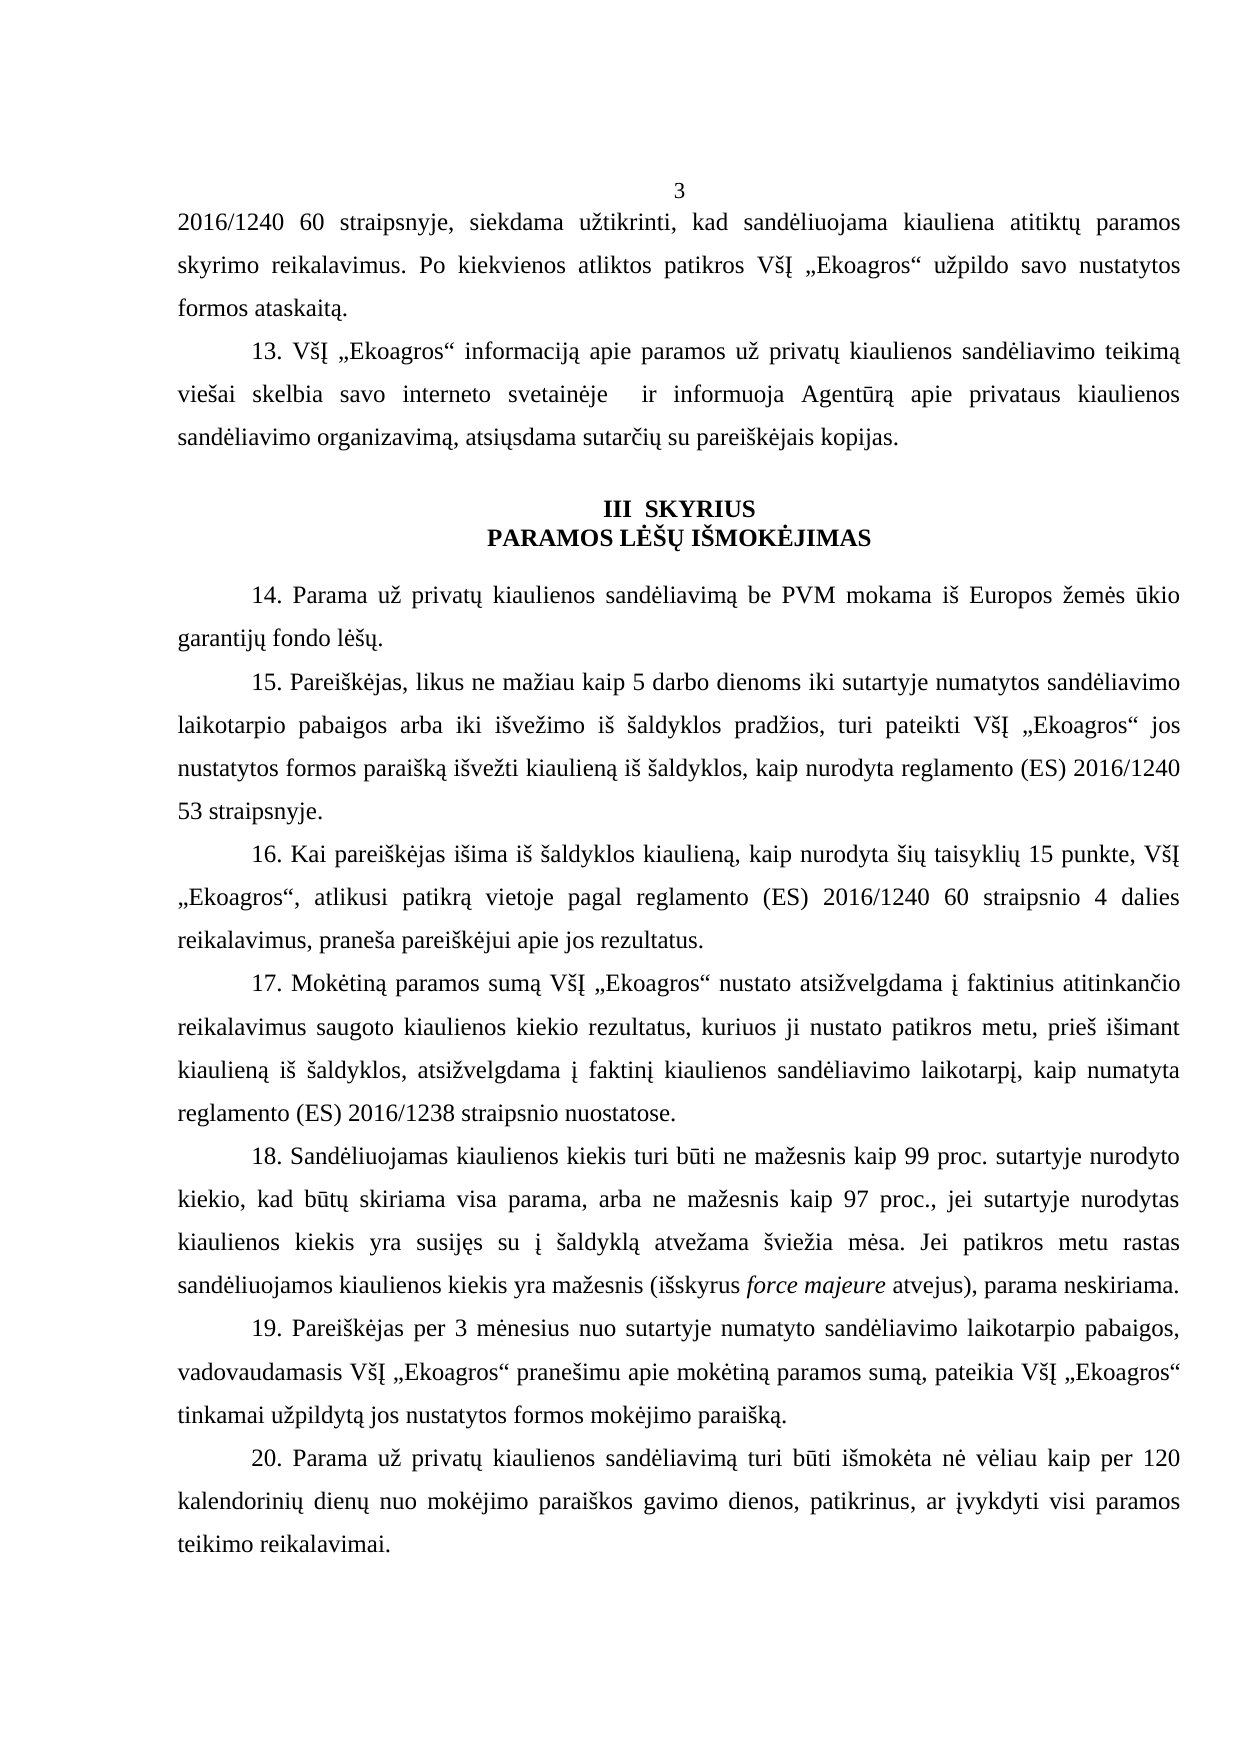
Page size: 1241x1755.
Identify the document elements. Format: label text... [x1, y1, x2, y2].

text 13. VšĮ „Ekoagros“ informaciją apie paramos už privatų kiaulienos sandėliavimo teikimą viešai skelbia savo interneto svetainėje ir informuoja Agentūrą apie privataus kiaulienos sandėliavimo organizavimą, atsiųsdama sutarčių su pareiškėjais kopijas. [177, 336, 1181, 451]
text 20. Parama už privatų kiaulienos sandėliavimą turi būti išmokėta nė vėliau kaip per 120 kalendorinių dienų nuo mokėjimo paraiškos gavimo dienos, patikrinus, ar įvykdyti visi paramos teikimo reikalavimai. [177, 1443, 1181, 1558]
text 16. Kai pareiškėjas išima iš šaldyklos kiaulieną, kaip nurodyta šių taisyklių 15 punkte, VšĮ „Ekoagros“, atlikusi patikrą vietoje pagal reglamento (ES) 2016/1240 60 straipsnio 4 dalies reikalavimus, praneša pareiškėjui apie jos rezultatus. [177, 839, 1181, 954]
text 15. Pareiškėjas, likus ne mažiau kaip 5 darbo dienoms iki sutartyje numatytos sandėliavimo laikotarpio pabaigos arba iki išvežimo iš šaldyklos pradžios, turi pateikti VšĮ „Ekoagros“ jos nustatytos formos paraišką išvežti kiaulieną iš šaldyklos, kaip nurodyta reglamento (ES) 2016/1240 53 straipsnyje. [177, 667, 1181, 825]
text 17. Mokėtiną paramos sumą VšĮ „Ekoagros“ nustato atsižvelgdama į faktinius atitinkančio reikalavimus saugoto kiaulienos kiekio rezultatus, kuriuos ji nustato patikros metu, prieš išimant kiaulieną iš šaldyklos, atsižvelgdama į faktinį kiaulienos sandėliavimo laikotarpį, kaip numatyta reglamento (ES) 2016/1238 straipsnio nuostatose. [177, 968, 1181, 1127]
text 2016/1240 60 straipsnyje, siekdama užtikrinti, kad sandėliuojama kiauliena atitiktų paramos skyrimo reikalavimus. Po kiekvienos atliktos patikros VšĮ „Ekoagros“ užpildo savo nustatytos formos ataskaitą. [177, 207, 1181, 322]
text 19. Pareiškėjas per 3 mėnesius nuo sutartyje numatyto sandėliavimo laikotarpio pabaigos, vadovaudamasis VšĮ „Ekoagros“ pranešimu apie mokėtiną paramos sumą, pateikia VšĮ „Ekoagros“ tinkamai užpildytą jos nustatytos formos mokėjimo paraišką. [177, 1313, 1181, 1428]
text PARAMOS LĖŠŲ IŠMOKĖJIMAS [177, 523, 1181, 552]
text III SKYRIUS [177, 494, 1181, 523]
text 14. Parama už privatų kiaulienos sandėliavimą be PVM mokama iš Europos žemės ūkio garantijų fondo lėšų. [177, 580, 1181, 652]
text 18. Sandėliuojamas kiaulienos kiekis turi būti ne mažesnis kaip 99 proc. sutartyje nurodyto kiekio, kad būtų skiriama visa parama, arba ne mažesnis kaip 97 proc., jei sutartyje nurodytas kiaulienos kiekis yra susijęs su į šaldyklą atvežama šviežia mėsa. Jei patikros metu rastas sandėliuojamos kiaulienos kiekis yra mažesnis (išskyrus force majeure atvejus), parama neskiriama. [177, 1141, 1181, 1299]
